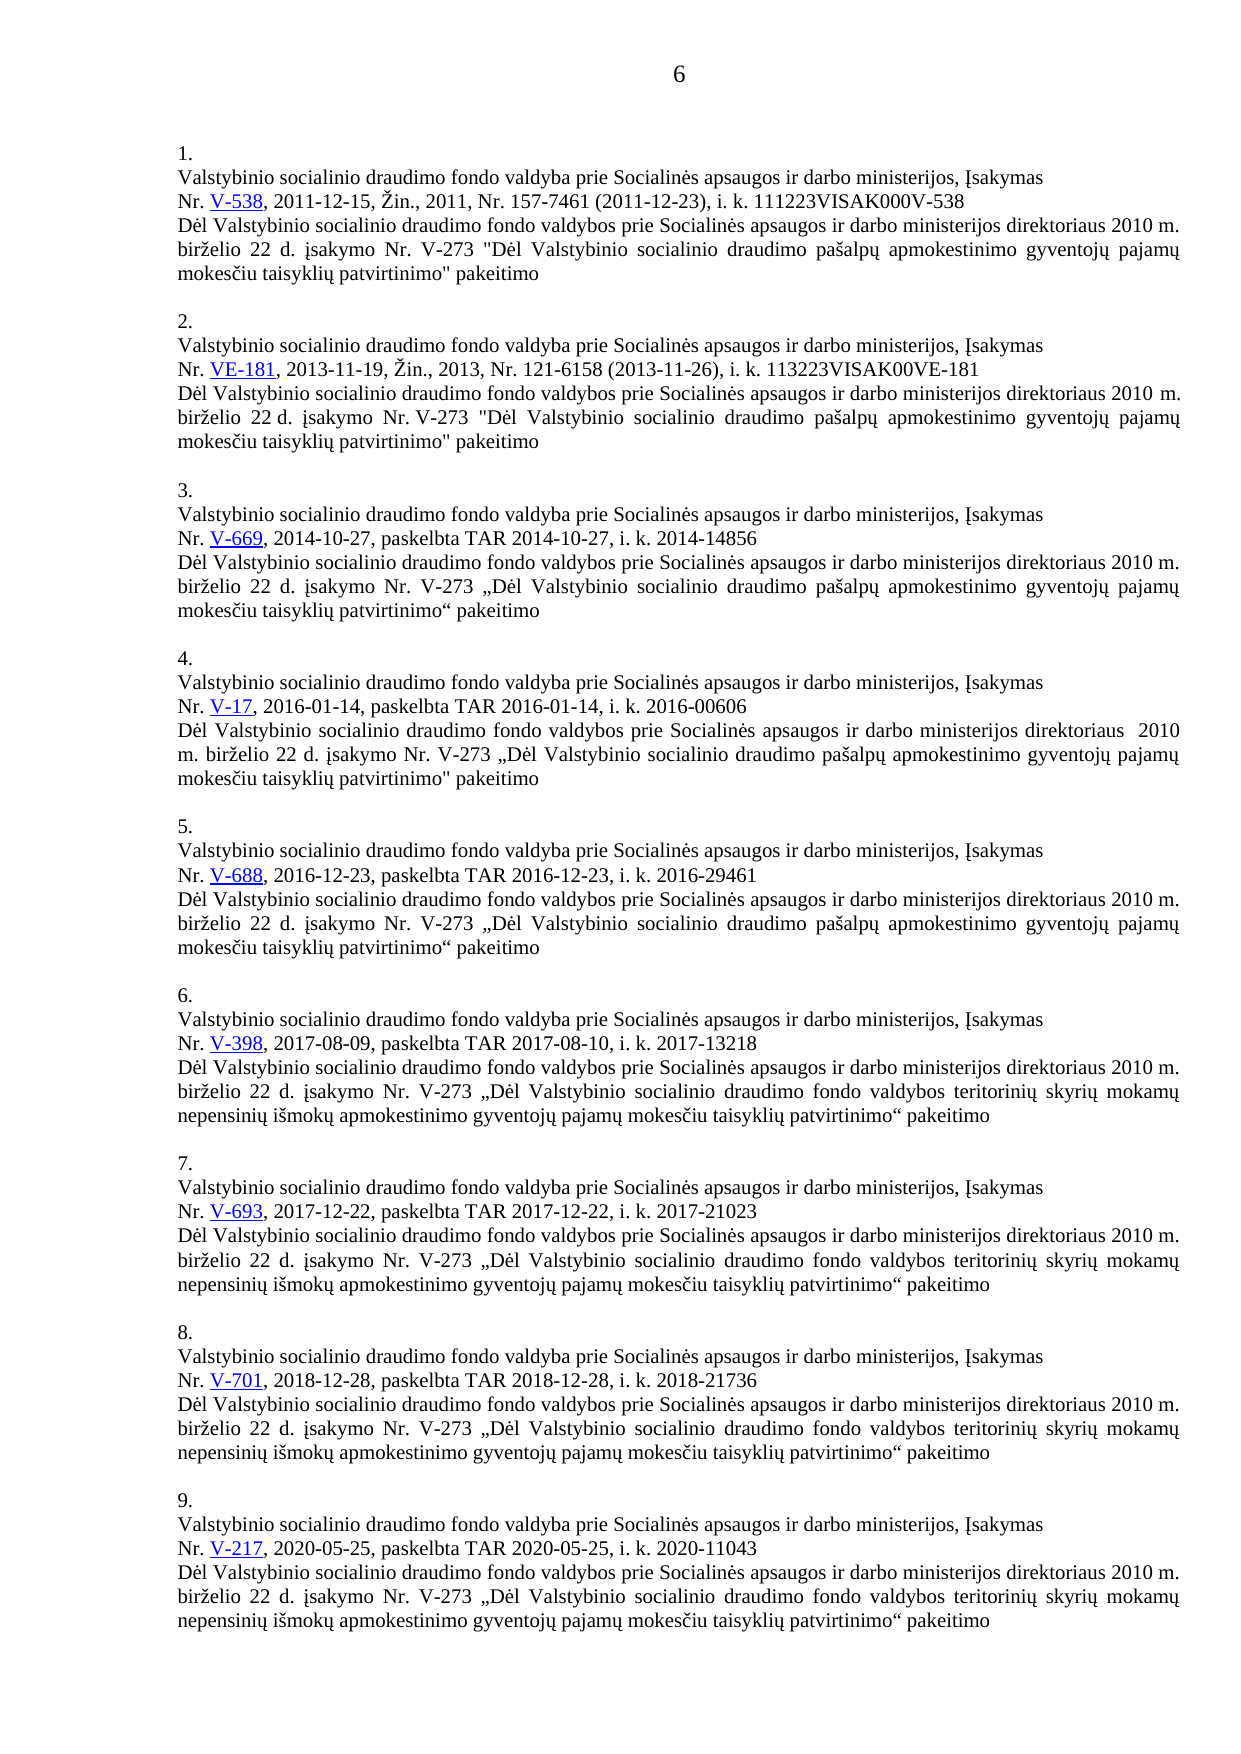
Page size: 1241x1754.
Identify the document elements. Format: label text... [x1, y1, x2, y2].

text Valstybinio socialinio draudimo fondo valdyba prie Socialinės apsaugos ir darbo ministerijos, Įsakymas [177, 165, 1181, 189]
text Dėl Valstybinio socialinio draudimo fondo valdybos prie Socialinės apsaugos ir darbo ministerijos direktoriaus 2010 m. birželio 22 d. įsakymo Nr. V-273 „Dėl Valstybinio socialinio draudimo fondo valdybos teritorinių skyrių mokamų nepensinių išmokų apmokestinimo gyventojų pajamų mokesčiu taisyklių patvirtinimo“ pakeitimo [177, 1560, 1181, 1632]
text Dėl Valstybinio socialinio draudimo fondo valdybos prie Socialinės apsaugos ir darbo ministerijos direktoriaus 2010 m. birželio 22 d. įsakymo Nr. V-273 „Dėl Valstybinio socialinio draudimo pašalpų apmokestinimo gyventojų pajamų mokesčiu taisyklių patvirtinimo“ pakeitimo [177, 550, 1181, 622]
text 1. [177, 141, 1181, 165]
text Valstybinio socialinio draudimo fondo valdyba prie Socialinės apsaugos ir darbo ministerijos, Įsakymas [177, 838, 1181, 862]
text Nr. VE-181, 2013-11-19, Žin., 2013, Nr. 121-6158 (2013-11-26), i. k. 113223VISAK00VE-181 [177, 357, 1181, 381]
text Valstybinio socialinio draudimo fondo valdyba prie Socialinės apsaugos ir darbo ministerijos, Įsakymas [177, 1344, 1181, 1368]
text Dėl Valstybinio socialinio draudimo fondo valdybos prie Socialinės apsaugos ir darbo ministerijos direktoriaus 2010 m. birželio 22 d. įsakymo Nr. V-273 "Dėl Valstybinio socialinio draudimo pašalpų apmokestinimo gyventojų pajamų mokesčiu taisyklių patvirtinimo" pakeitimo [177, 381, 1181, 453]
text 6. [177, 983, 1181, 1007]
text Valstybinio socialinio draudimo fondo valdyba prie Socialinės apsaugos ir darbo ministerijos, Įsakymas [177, 1512, 1181, 1536]
text 8. [177, 1320, 1181, 1344]
text 2. [177, 309, 1181, 333]
text 7. [177, 1151, 1181, 1175]
text Nr. V-701, 2018-12-28, paskelbta TAR 2018-12-28, i. k. 2018-21736 [177, 1368, 1181, 1392]
text 5. [177, 814, 1181, 838]
text Nr. V-693, 2017-12-22, paskelbta TAR 2017-12-22, i. k. 2017-21023 [177, 1199, 1181, 1223]
text Dėl Valstybinio socialinio draudimo fondo valdybos prie Socialinės apsaugos ir darbo ministerijos direktoriaus 2010 m. birželio 22 d. įsakymo Nr. V-273 „Dėl Valstybinio socialinio draudimo fondo valdybos teritorinių skyrių mokamų nepensinių išmokų apmokestinimo gyventojų pajamų mokesčiu taisyklių patvirtinimo“ pakeitimo [177, 1223, 1181, 1296]
text Valstybinio socialinio draudimo fondo valdyba prie Socialinės apsaugos ir darbo ministerijos, Įsakymas [177, 502, 1181, 526]
text Nr. V-17, 2016-01-14, paskelbta TAR 2016-01-14, i. k. 2016-00606 [177, 694, 1181, 718]
text 9. [177, 1488, 1181, 1512]
text Nr. V-217, 2020-05-25, paskelbta TAR 2020-05-25, i. k. 2020-11043 [177, 1536, 1181, 1560]
text Dėl Valstybinio socialinio draudimo fondo valdybos prie Socialinės apsaugos ir darbo ministerijos direktoriaus 2010 m. birželio 22 d. įsakymo Nr. V-273 „Dėl Valstybinio socialinio draudimo fondo valdybos teritorinių skyrių mokamų nepensinių išmokų apmokestinimo gyventojų pajamų mokesčiu taisyklių patvirtinimo“ pakeitimo [177, 1392, 1181, 1464]
text Valstybinio socialinio draudimo fondo valdyba prie Socialinės apsaugos ir darbo ministerijos, Įsakymas [177, 1175, 1181, 1199]
text Dėl Valstybinio socialinio draudimo fondo valdybos prie Socialinės apsaugos ir darbo ministerijos direktoriaus 2010 m. birželio 22 d. įsakymo Nr. V-273 „Dėl Valstybinio socialinio draudimo pašalpų apmokestinimo gyventojų pajamų mokesčiu taisyklių patvirtinimo" pakeitimo [177, 718, 1181, 790]
text Nr. V-669, 2014-10-27, paskelbta TAR 2014-10-27, i. k. 2014-14856 [177, 526, 1181, 550]
text Nr. V-398, 2017-08-09, paskelbta TAR 2017-08-10, i. k. 2017-13218 [177, 1031, 1181, 1055]
text 3. [177, 477, 1181, 502]
text Nr. V-538, 2011-12-15, Žin., 2011, Nr. 157-7461 (2011-12-23), i. k. 111223VISAK000V-538 [177, 189, 1181, 213]
text Dėl Valstybinio socialinio draudimo fondo valdybos prie Socialinės apsaugos ir darbo ministerijos direktoriaus 2010 m. birželio 22 d. įsakymo Nr. V-273 „Dėl Valstybinio socialinio draudimo pašalpų apmokestinimo gyventojų pajamų mokesčiu taisyklių patvirtinimo“ pakeitimo [177, 887, 1181, 959]
text 4. [177, 646, 1181, 670]
text Valstybinio socialinio draudimo fondo valdyba prie Socialinės apsaugos ir darbo ministerijos, Įsakymas [177, 1007, 1181, 1031]
text Valstybinio socialinio draudimo fondo valdyba prie Socialinės apsaugos ir darbo ministerijos, Įsakymas [177, 333, 1181, 357]
text Valstybinio socialinio draudimo fondo valdyba prie Socialinės apsaugos ir darbo ministerijos, Įsakymas [177, 670, 1181, 694]
text Nr. V-688, 2016-12-23, paskelbta TAR 2016-12-23, i. k. 2016-29461 [177, 862, 1181, 887]
text Dėl Valstybinio socialinio draudimo fondo valdybos prie Socialinės apsaugos ir darbo ministerijos direktoriaus 2010 m. birželio 22 d. įsakymo Nr. V-273 „Dėl Valstybinio socialinio draudimo fondo valdybos teritorinių skyrių mokamų nepensinių išmokų apmokestinimo gyventojų pajamų mokesčiu taisyklių patvirtinimo“ pakeitimo [177, 1055, 1181, 1127]
text Dėl Valstybinio socialinio draudimo fondo valdybos prie Socialinės apsaugos ir darbo ministerijos direktoriaus 2010 m. birželio 22 d. įsakymo Nr. V-273 "Dėl Valstybinio socialinio draudimo pašalpų apmokestinimo gyventojų pajamų mokesčiu taisyklių patvirtinimo" pakeitimo [177, 213, 1181, 285]
